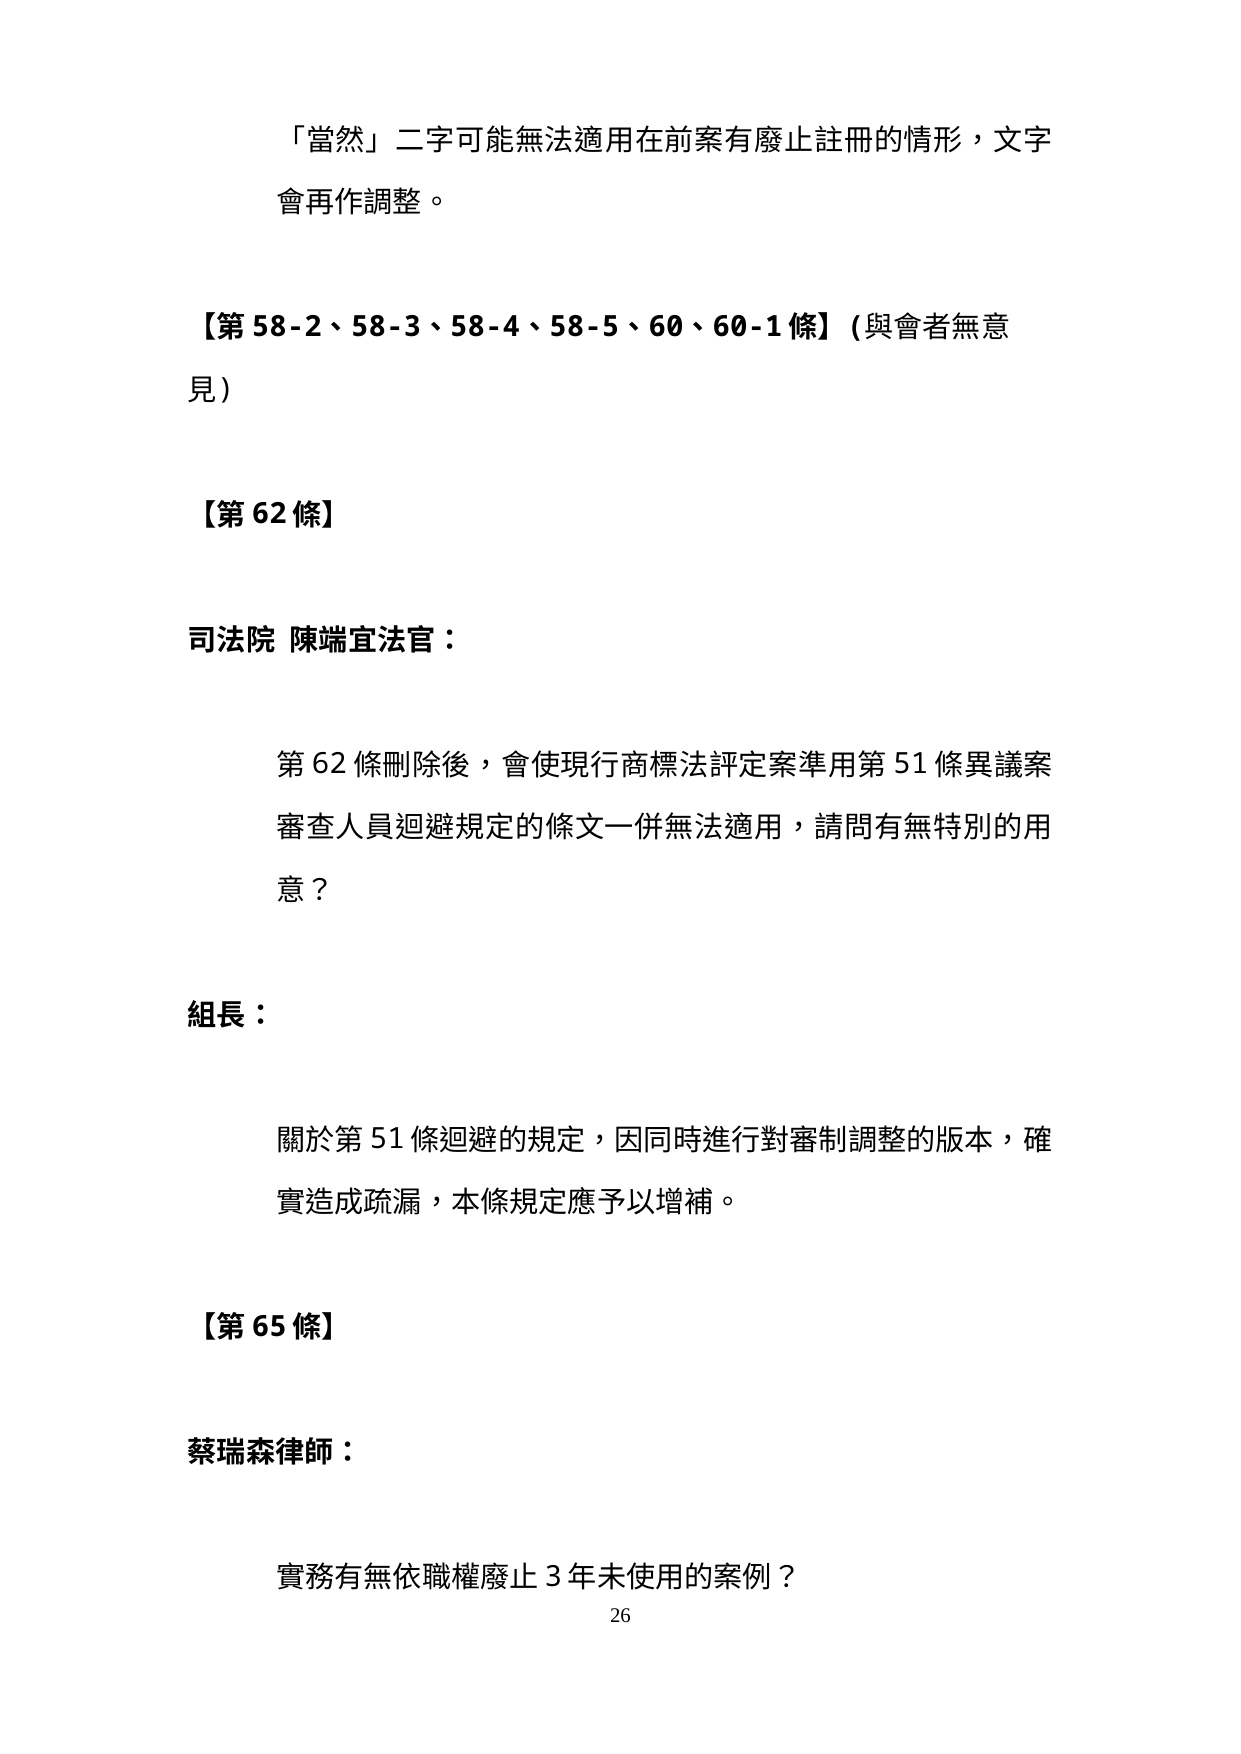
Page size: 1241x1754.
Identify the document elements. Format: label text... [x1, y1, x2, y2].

text 「當然」二字可能無法適用在前案有廢止註冊的情形，文字會再作調整。 [276, 96, 1053, 221]
text 實務有無依職權廢止3年未使用的案例？ [276, 1533, 1053, 1596]
text 【第65條】 [187, 1283, 1053, 1346]
text 關於第51條迴避的規定，因同時進行對審制調整的版本，確實造成疏漏，本條規定應予以增補。 [276, 1096, 1053, 1221]
text 【第62條】 [187, 471, 1053, 533]
text 第62條刪除後，會使現行商標法評定案準用第51條異議案審查人員迴避規定的條文一併無法適用，請問有無特別的用意？ [276, 721, 1053, 908]
text 組長： [187, 971, 1053, 1033]
text 【第58-2、58-3、58-4、58-5、60、60-1條】(與會者無意見) [187, 283, 1053, 408]
text 司法院 陳端宜法官： [187, 596, 1053, 658]
text 蔡瑞森律師： [187, 1408, 1053, 1471]
